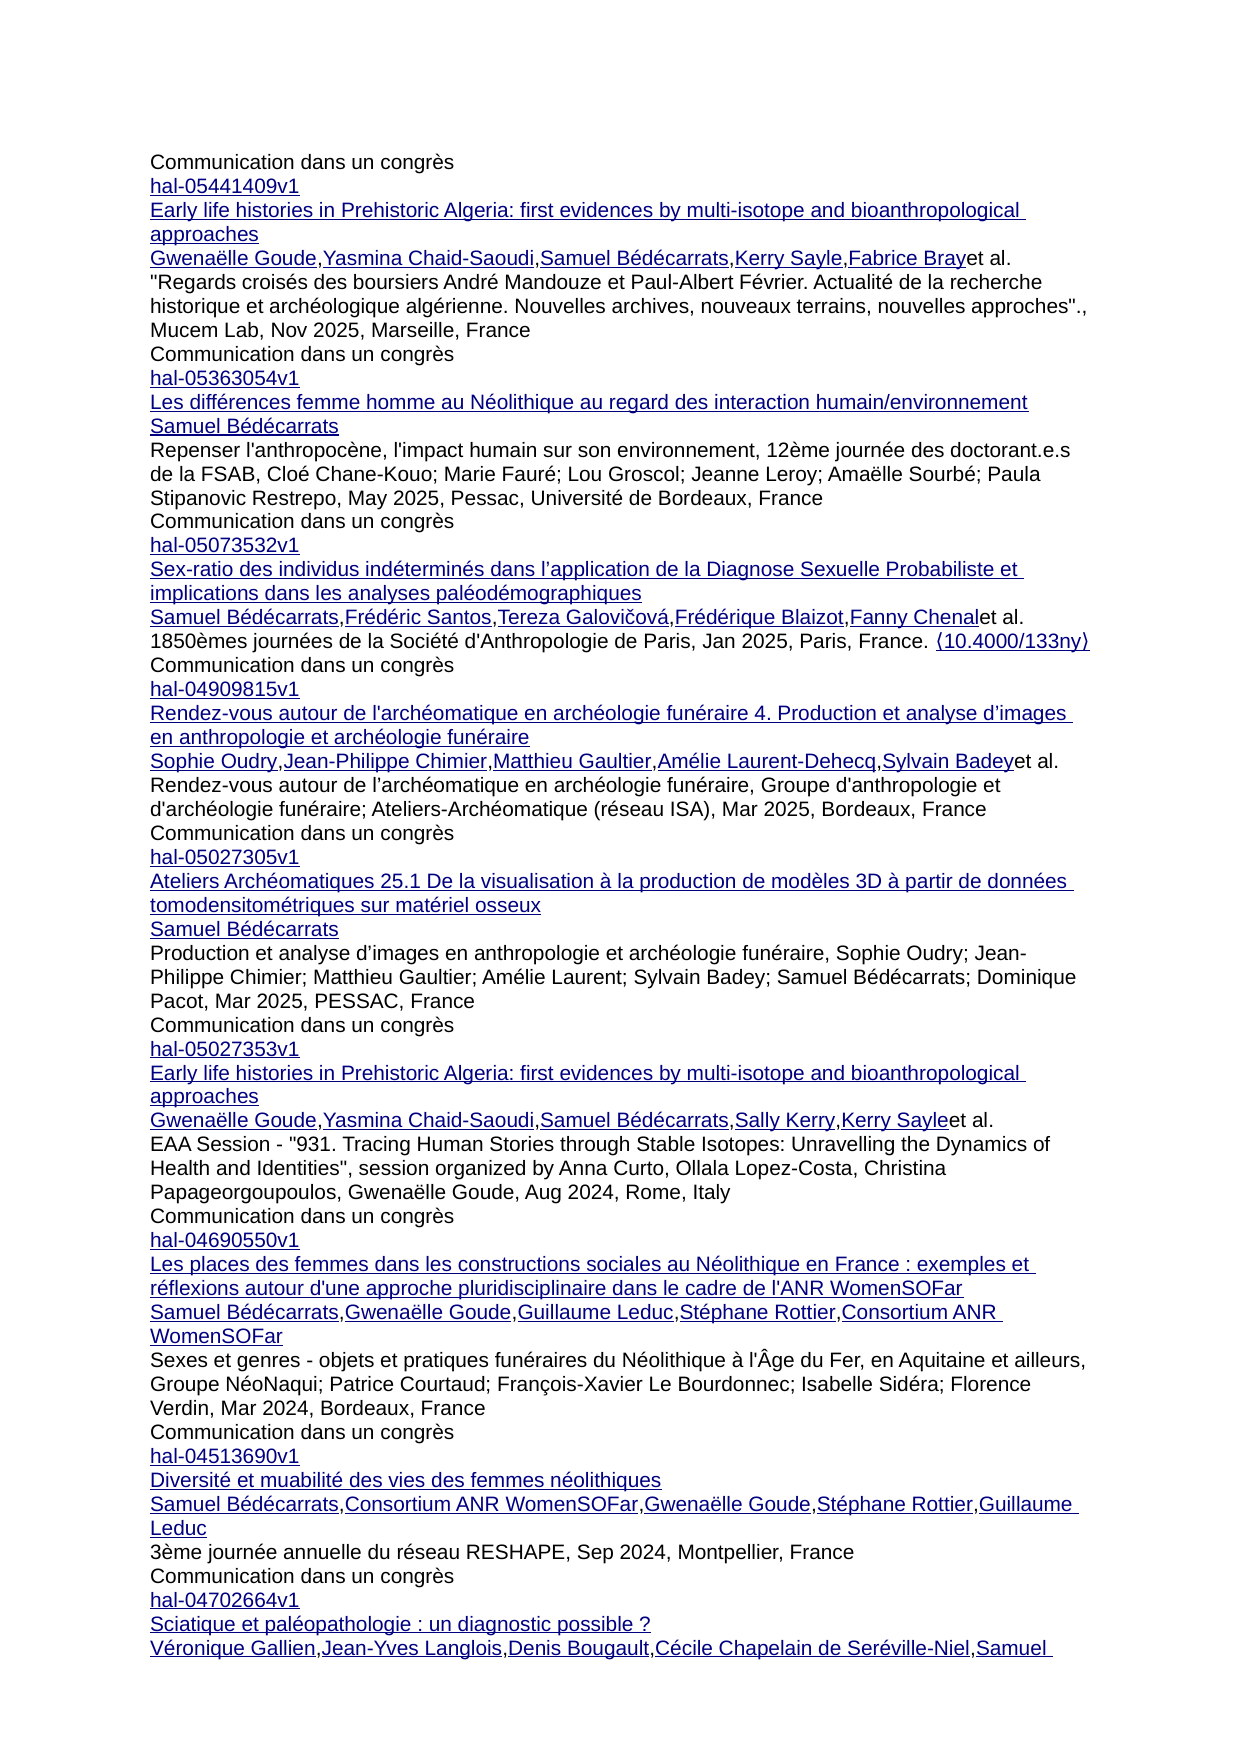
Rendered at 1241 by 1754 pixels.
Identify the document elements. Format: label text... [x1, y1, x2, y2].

table_cell Ateliers Archéomatiques 25.1 De la visualisation à la production de modèles 3D à partir de données tomodensitométriques sur matériel osseux Samuel Bédécarrats Production et analyse d’images en anthropologie et archéologie funéraire, Sophie Oudry; Jean-Philippe Chimier; Matthieu Gaultier; Amélie Laurent; Sylvain Badey; Samuel Bédécarrats; Dominique Pacot, Mar 2025, PESSAC, France Communication dans un congrès hal-05027353v1 [150, 869, 1090, 1060]
table_cell Rendez-vous autour de l'archéomatique en archéologie funéraire 4. Production et analyse d’images en anthropologie et archéologie funéraire Sophie Oudry,Jean-Philippe Chimier,Matthieu Gaultier,Amélie Laurent-Dehecq,Sylvain Badeyet al. Rendez-vous autour de l’archéomatique en archéologie funéraire, Groupe d'anthropologie et d'archéologie funéraire; Ateliers-Archéomatique (réseau ISA), Mar 2025, Bordeaux, France Communication dans un congrès hal-05027305v1 [150, 701, 1090, 869]
table_cell Sex-ratio des individus indéterminés dans l’application de la Diagnose Sexuelle Probabiliste et implications dans les analyses paléodémographiques Samuel Bédécarrats,Frédéric Santos,Tereza Galovičová,Frédérique Blaizot,Fanny Chenalet al. 1850èmes journées de la Société d'Anthropologie de Paris, Jan 2025, Paris, France. ⟨10.4000/133ny⟩ Communication dans un congrès hal-04909815v1 [150, 557, 1090, 701]
table_cell Les différences femme homme au Néolithique au regard des interaction humain/environnement Samuel Bédécarrats Repenser l'anthropocène, l'impact humain sur son environnement, 12ème journée des doctorant.e.s de la FSAB, Cloé Chane-Kouo; Marie Fauré; Lou Groscol; Jeanne Leroy; Amaëlle Sourbé; Paula Stipanovic Restrepo, May 2025, Pessac, Université de Bordeaux, France Communication dans un congrès hal-05073532v1 [150, 390, 1090, 557]
table_cell Diversité et muabilité des vies des femmes néolithiques Samuel Bédécarrats,Consortium ANR WomenSOFar,Gwenaëlle Goude,Stéphane Rottier,Guillaume Leduc 3ème journée annuelle du réseau RESHAPE, Sep 2024, Montpellier, France Communication dans un congrès hal-04702664v1 [150, 1468, 1090, 1611]
table_cell Communication dans un congrès hal-05441409v1 [150, 150, 1090, 198]
table_cell Les places des femmes dans les constructions sociales au Néolithique en France : exemples et réflexions autour d'une approche pluridisciplinaire dans le cadre de l'ANR WomenSOFar Samuel Bédécarrats,Gwenaëlle Goude,Guillaume Leduc,Stéphane Rottier,Consortium ANR WomenSOFar Sexes et genres - objets et pratiques funéraires du Néolithique à l'Âge du Fer, en Aquitaine et ailleurs, Groupe NéoNaqui; Patrice Courtaud; François-Xavier Le Bourdonnec; Isabelle Sidéra; Florence Verdin, Mar 2024, Bordeaux, France Communication dans un congrès hal-04513690v1 [150, 1252, 1090, 1468]
table_cell Early life histories in Prehistoric Algeria: first evidences by multi-isotope and bioanthropological approaches Gwenaëlle Goude,Yasmina Chaid-Saoudi,Samuel Bédécarrats,Kerry Sayle,Fabrice Brayet al. "Regards croisés des boursiers André Mandouze et Paul-Albert Février. Actualité de la recherche historique et archéologique algérienne. Nouvelles archives, nouveaux terrains, nouvelles approches"., Mucem Lab, Nov 2025, Marseille, France Communication dans un congrès hal-05363054v1 [150, 198, 1090, 389]
table_cell Sciatique et paléopathologie : un diagnostic possible ? Véronique Gallien,Jean-Yves Langlois,Denis Bougault,Cécile Chapelain de Seréville-Niel,Samuel [150, 1611, 1090, 1659]
table_cell Early life histories in Prehistoric Algeria: first evidences by multi-isotope and bioanthropological approaches Gwenaëlle Goude,Yasmina Chaid-Saoudi,Samuel Bédécarrats,Sally Kerry,Kerry Sayleet al. EAA Session - "931. Tracing Human Stories through Stable Isotopes: Unravelling the Dynamics of Health and Identities", session organized by Anna Curto, Ollala Lopez-Costa, Christina Papageorgoupoulos, Gwenaëlle Goude, Aug 2024, Rome, Italy Communication dans un congrès hal-04690550v1 [150, 1060, 1090, 1252]
